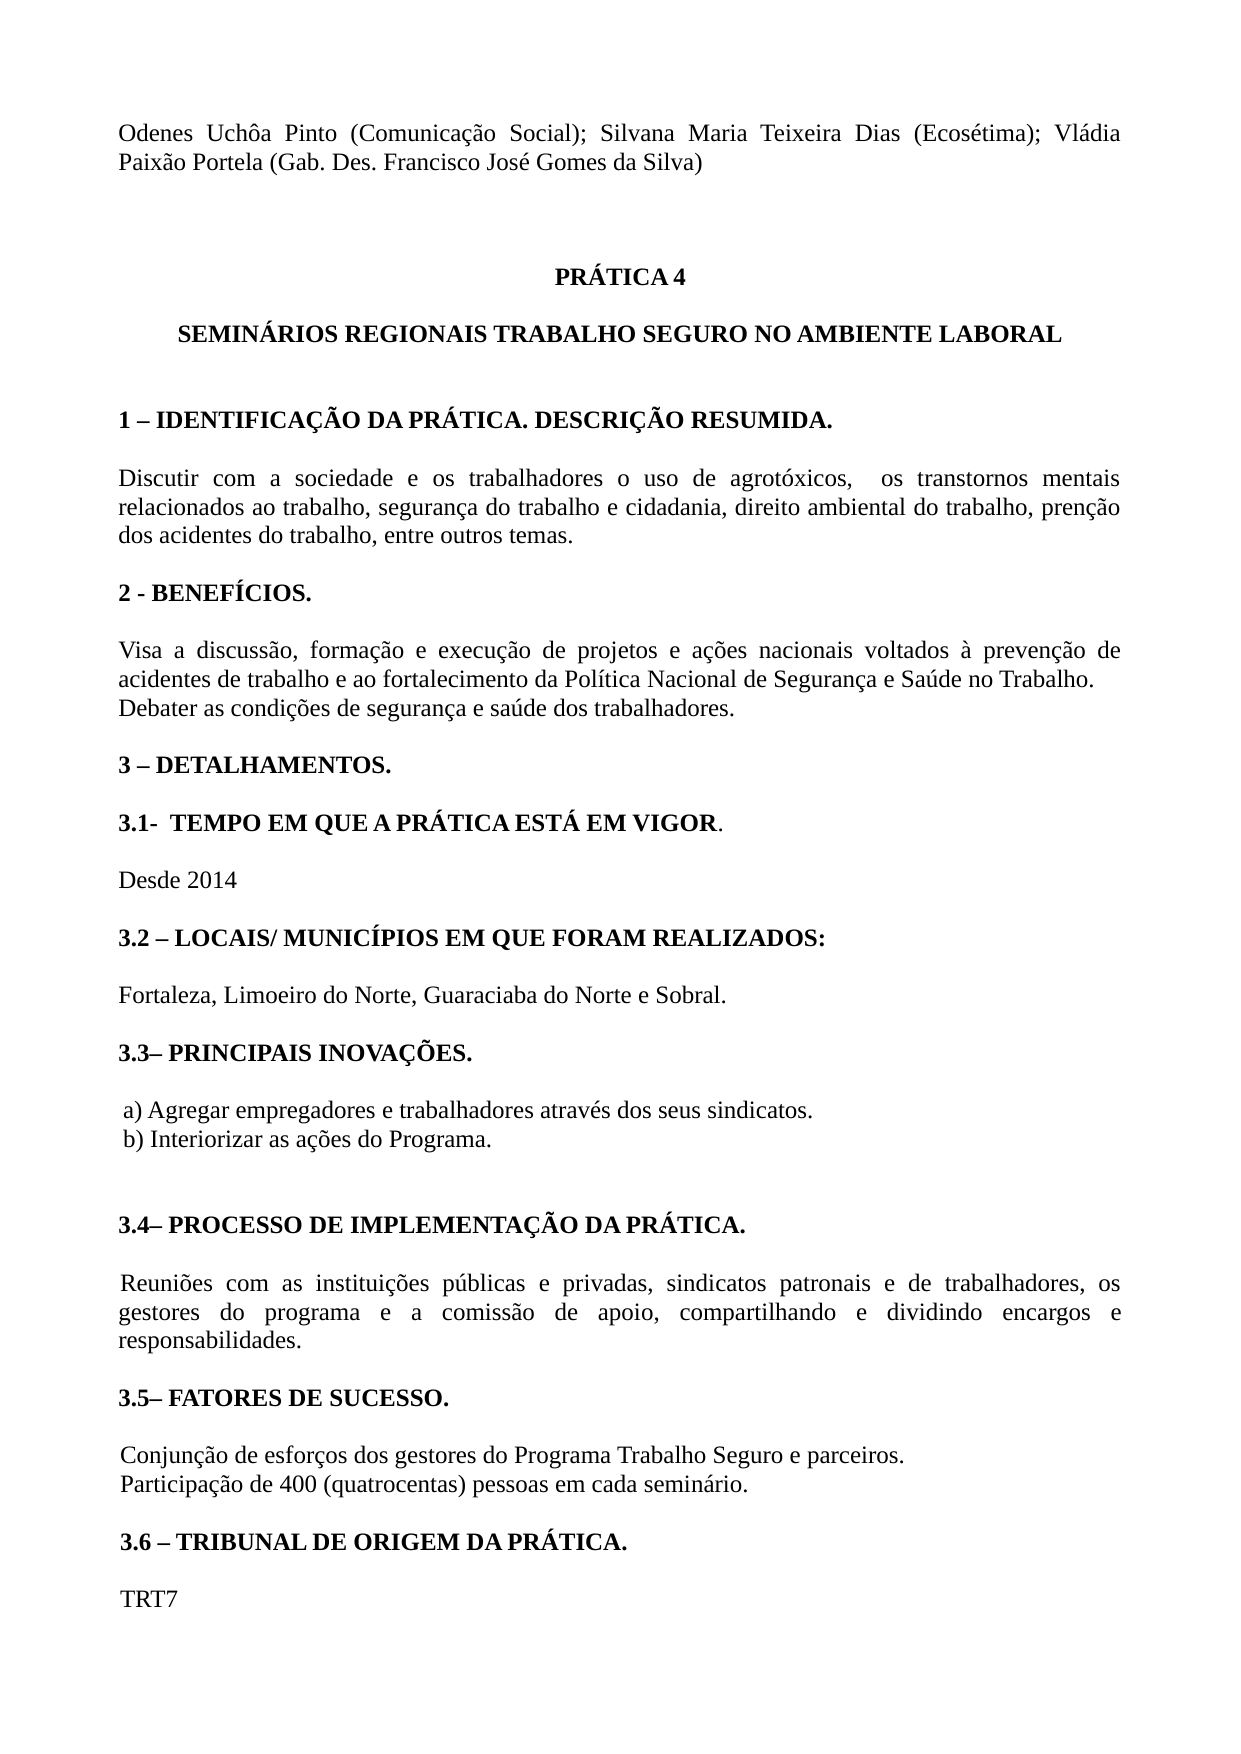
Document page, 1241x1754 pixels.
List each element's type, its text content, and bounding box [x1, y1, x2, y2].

text 3.6 – TRIBUNAL DE ORIGEM DA PRÁTICA. [118, 1527, 1122, 1556]
text Debater as condições de segurança e saúde dos trabalhadores. [118, 693, 1122, 722]
list 3.4– PROCESSO DE IMPLEMENTAÇÃO DA PRÁTICA. [118, 1211, 1122, 1239]
text Discutir com a sociedade e os trabalhadores o uso de agrotóxicos, os transtornos mentais relacionados ao trabalho, segurança do trabalho e cidadania, direito ambiental do trabalho, prenção dos acidentes do trabalho, entre outros temas. [118, 463, 1122, 549]
text Conjunção de esforços dos gestores do Programa Trabalho Seguro e parceiros. [118, 1441, 1122, 1469]
text 3.2 – LOCAIS/ MUNICÍPIOS EM QUE FORAM REALIZADOS: [118, 923, 1122, 952]
text 1 – IDENTIFICAÇÃO DA PRÁTICA. DESCRIÇÃO RESUMIDA. [118, 406, 1122, 434]
text b) Interiorizar as ações do Programa. [118, 1124, 1122, 1153]
list 3.5– FATORES DE SUCESSO. [118, 1383, 1122, 1412]
text Desde 2014 [118, 866, 1122, 894]
text 2 - BENEFÍCIOS. [118, 578, 1122, 607]
text Participação de 400 (quatrocentas) pessoas em cada seminário. [118, 1469, 1122, 1498]
text TRT7 [118, 1584, 1122, 1613]
text Odenes Uchôa Pinto (Comunicação Social); Silvana Maria Teixeira Dias (Ecosétima); Vládia Paixão Portela (Gab. Des. Francisco José Gomes da Silva) [117, 118, 1122, 176]
text a) Agregar empregadores e trabalhadores através dos seus sindicatos. [118, 1096, 1122, 1124]
text Fortaleza, Limoeiro do Norte, Guaraciaba do Norte e Sobral. [118, 981, 1122, 1009]
text SEMINÁRIOS REGIONAIS TRABALHO SEGURO NO AMBIENTE LABORAL [118, 319, 1122, 348]
text Visa a discussão, formação e execução de projetos e ações nacionais voltados à prevenção de acidentes de trabalho e ao fortalecimento da Política Nacional de Segurança e Saúde no Trabalho. [118, 636, 1122, 693]
text 3 – DETALHAMENTOS. [118, 751, 1122, 779]
text Reuniões com as instituições públicas e privadas, sindicatos patronais e de trabalhadores, os gestores do programa e a comissão de apoio, compartilhando e dividindo encargos e responsabilidades. [118, 1268, 1122, 1354]
text 3.1- TEMPO EM QUE A PRÁTICA ESTÁ EM VIGOR. [118, 808, 1122, 837]
list 3.3– PRINCIPAIS INOVAÇÕES. [118, 1038, 1122, 1067]
text PRÁTICA 4 [118, 262, 1122, 291]
